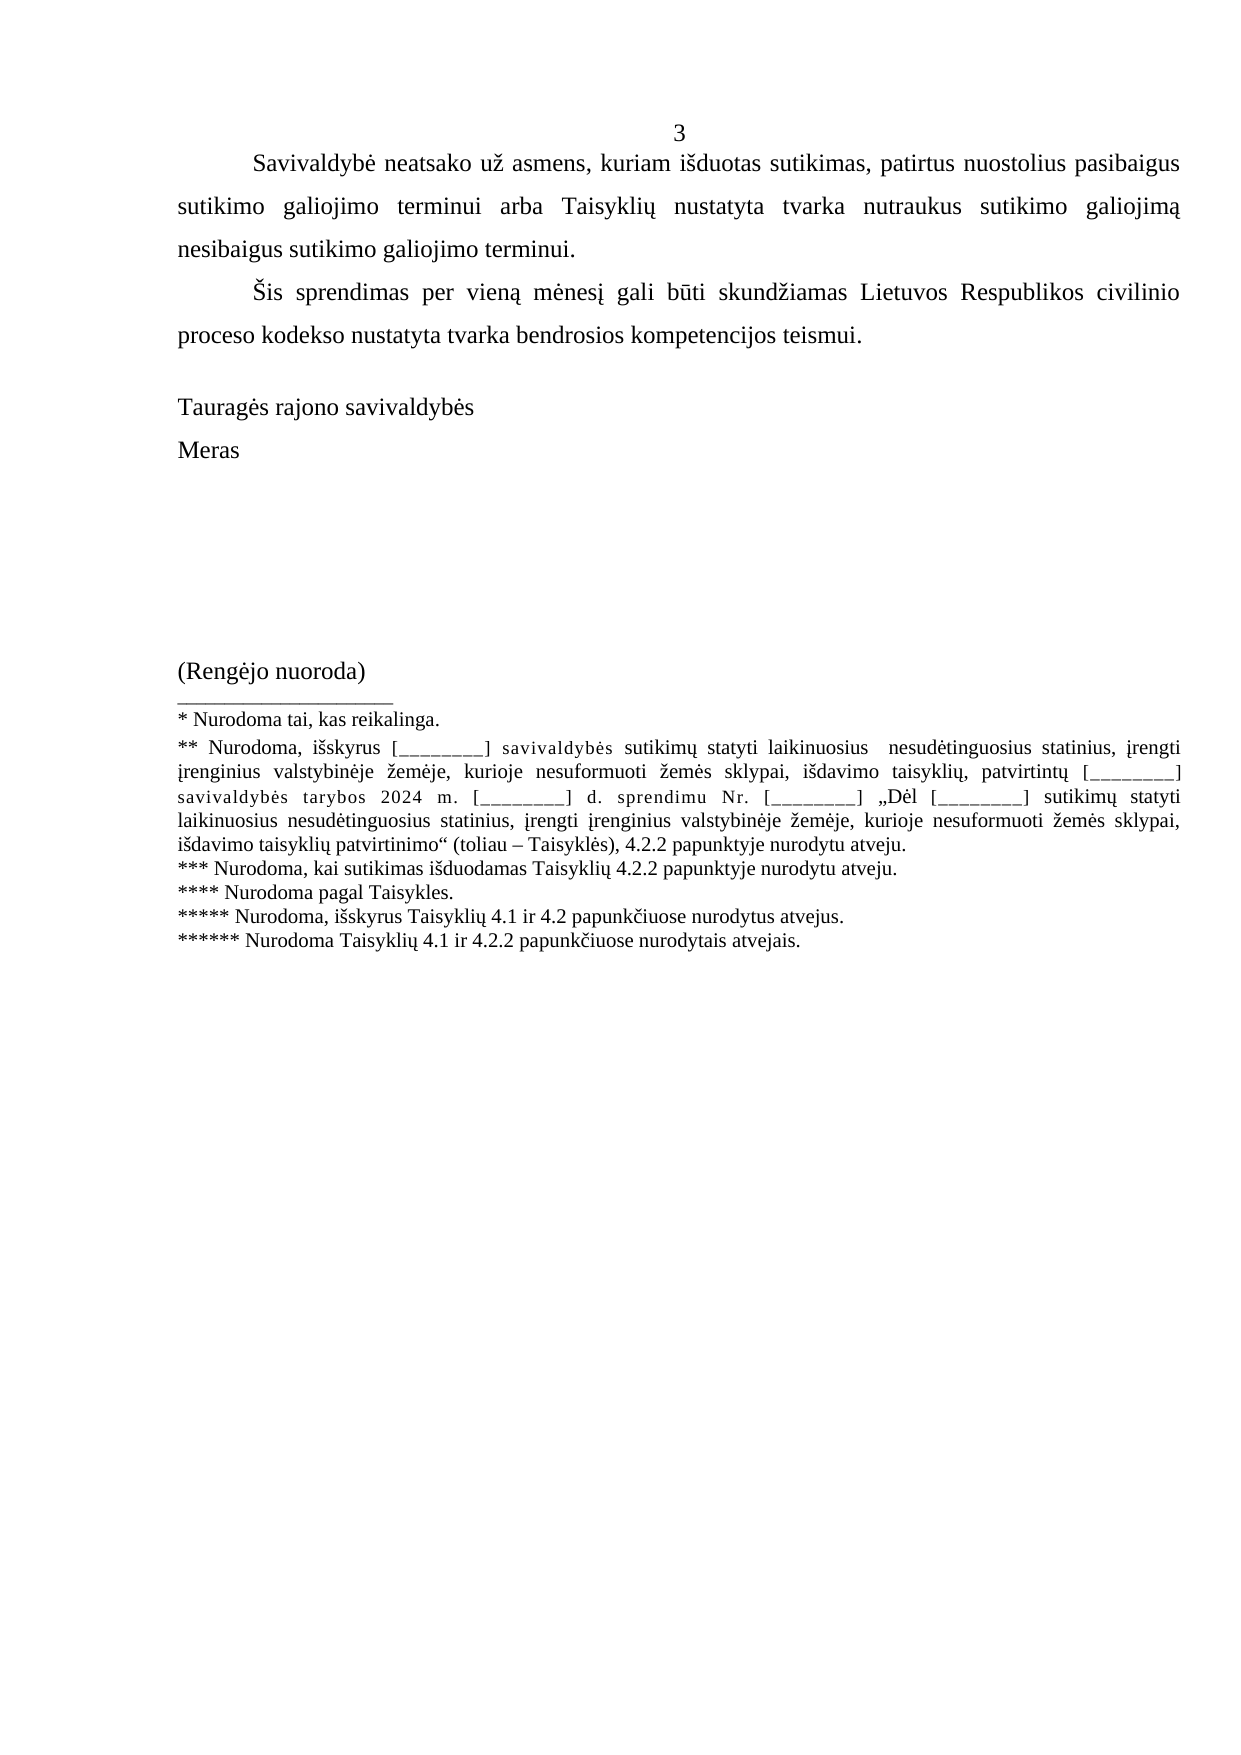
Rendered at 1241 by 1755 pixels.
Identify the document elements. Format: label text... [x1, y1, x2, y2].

text ** Nurodoma, išskyrus [________] savivaldybės sutikimų statyti laikinuosius nesudėtinguosius statinius, įrengti įrenginius valstybinėje žemėje, kurioje nesuformuoti žemės sklypai, išdavimo taisyklių, patvirtintų [________] savivaldybės tarybos 2024 m. [________] d. sprendimu Nr. [________] „Dėl [________] sutikimų statyti laikinuosius nesudėtinguosius statinius, įrengti įrenginius valstybinėje žemėje, kurioje nesuformuoti žemės sklypai, išdavimo taisyklių patvirtinimo“ (toliau – Taisyklės), 4.2.2 papunktyje nurodytu atveju. [177, 731, 1181, 856]
text Savivaldybė neatsako už asmens, kuriam išduotas sutikimas, patirtus nuostolius pasibaigus sutikimo galiojimo terminui arba Taisyklių nustatyta tvarka nutraukus sutikimo galiojimą nesibaigus sutikimo galiojimo terminui. [177, 148, 1181, 263]
text Tauragės rajono savivaldybės [177, 392, 1181, 421]
text Šis sprendimas per vieną mėnesį gali būti skundžiamas Lietuvos Respublikos civilinio proceso kodekso nustatyta tvarka bendrosios kompetencijos teismui. [177, 277, 1181, 349]
text * Nurodoma tai, kas reikalinga. [177, 707, 1181, 731]
text ***** Nurodoma, išskyrus Taisyklių 4.1 ir 4.2 papunkčiuose nurodytus atvejus. [177, 904, 1181, 928]
text *** Nurodoma, kai sutikimas išduodamas Taisyklių 4.2.2 papunktyje nurodytu atveju. [177, 856, 1181, 880]
text ****** Nurodoma Taisyklių 4.1 ir 4.2.2 papunkčiuose nurodytais atvejais. [177, 928, 1181, 952]
text Meras [177, 435, 1181, 464]
text (Rengėjo nuoroda) [177, 656, 1181, 685]
text _______________________ [177, 685, 1181, 707]
text **** Nurodoma pagal Taisykles. [177, 880, 1181, 904]
